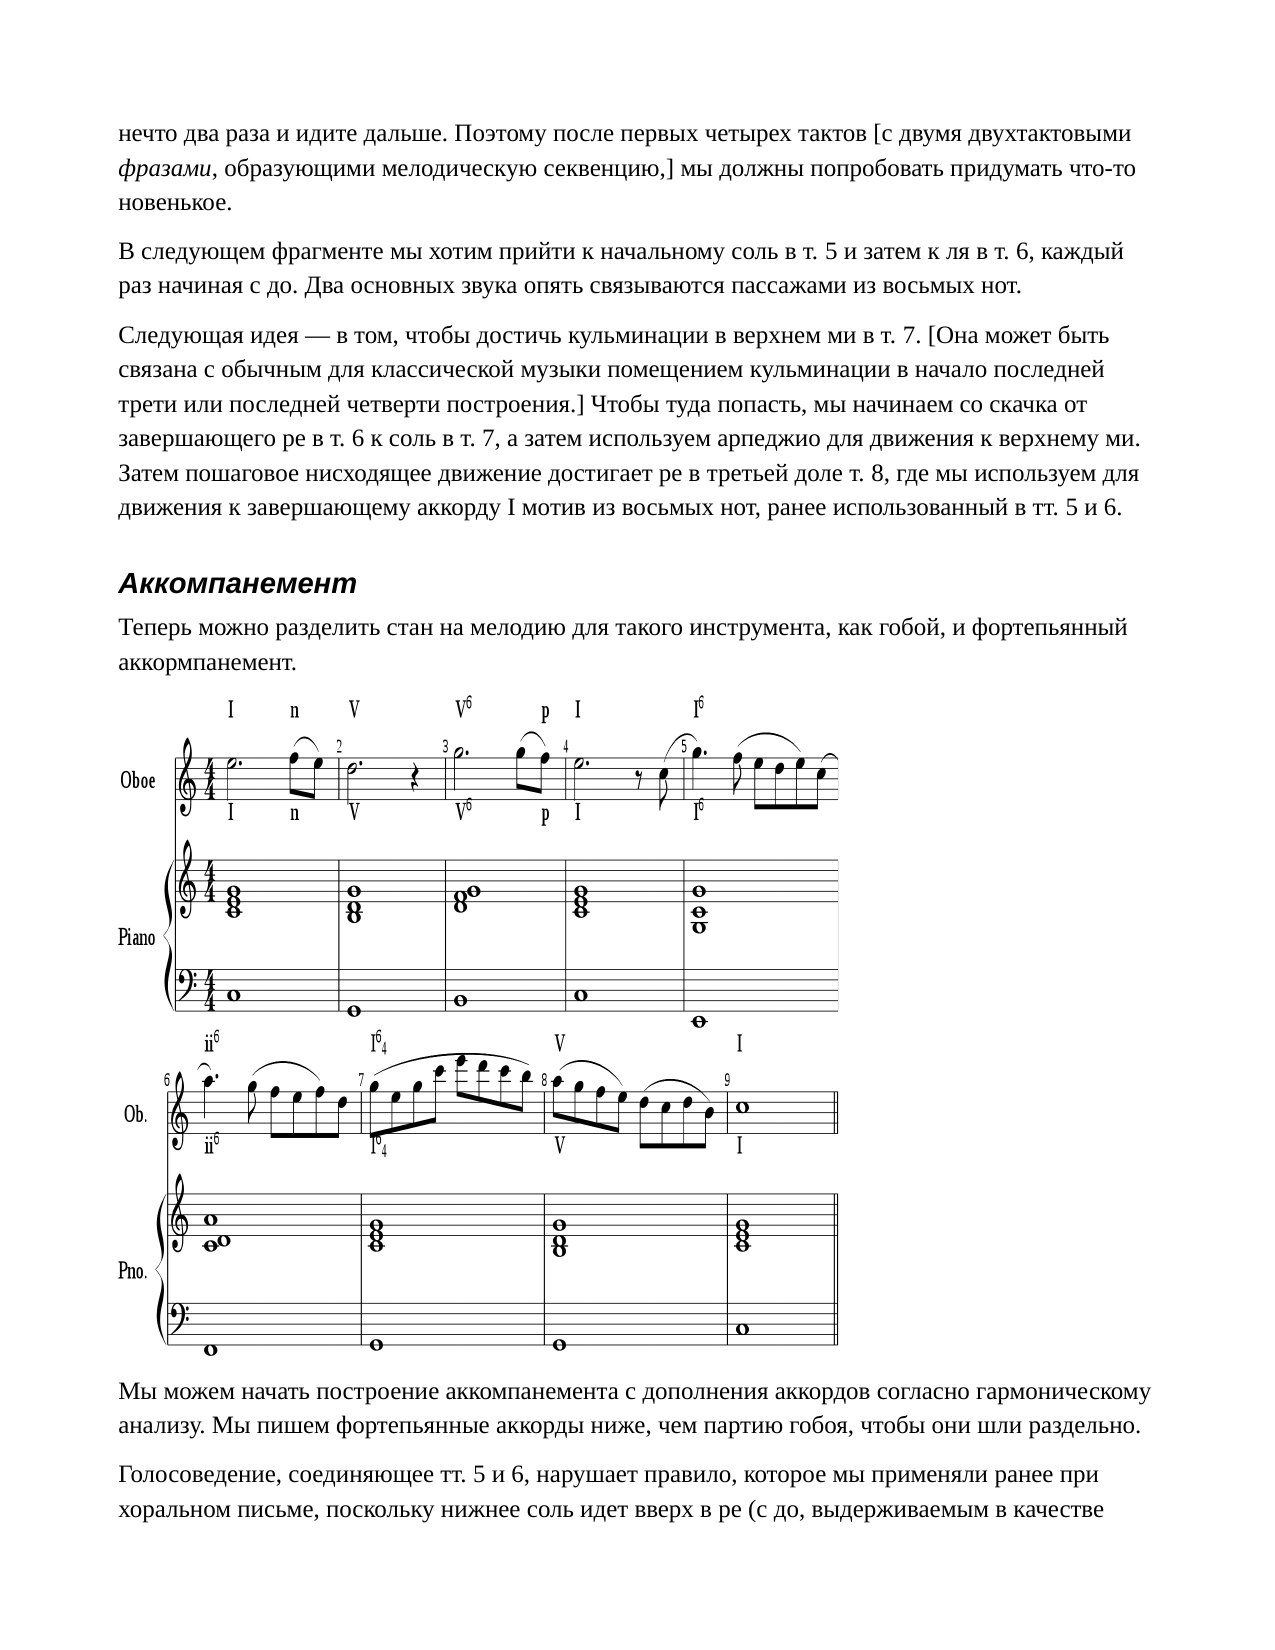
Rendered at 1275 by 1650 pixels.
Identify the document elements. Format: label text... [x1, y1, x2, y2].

picture [118, 695, 839, 1356]
text Следующая идея — в том, чтобы достичь кульминации в верхнем ми в т. 7. [Она может быть связана с обычным для классической музыки помещением кульминации в начало последней трети или последней четверти построения.] Чтобы туда попасть, мы начинаем со скачка от завершающего ре в т. 6 к соль в т. 7, а затем используем арпеджио для движения к верхнему ми. Затем пошаговое нисходящее движение достигает ре в третьей доле т. 8, где мы используем для движения к завершающему аккорду I мотив из восьмых нот, ранее использованный в тт. 5 и 6. [118, 320, 1157, 521]
text Мы можем начать построение аккомпанемента с дополнения аккордов согласно гармоническому анализу. Мы пишем фортепьянные аккорды ниже, чем партию гобоя, чтобы они шли раздельно. [118, 1376, 1157, 1439]
text В следующем фрагменте мы хотим прийти к начальному соль в т. 5 и затем к ля в т. 6, каждый раз начиная с до. Два основных звука опять связываются пассажами из восьмых нот. [118, 236, 1157, 299]
subtitle Аккомпанемент [118, 566, 1157, 600]
text Голосоведение, соединяющее тт. 5 и 6, нарушает правило, которое мы применяли ранее при хоральном письме, поскольку нижнее соль идет вверх в ре (с до, выдерживаемым в качестве [118, 1459, 1157, 1523]
text Теперь можно разделить стан на мелодию для такого инструмента, как гобой, и фортепьянный аккормпанемент. [118, 612, 1157, 675]
text нечто два раза и идите дальше. Поэтому после первых четырех тактов [с двумя двухтактовыми фразами, образующими мелодическую секвенцию,] мы должны попробовать придумать что-то новенькое. [118, 118, 1157, 216]
